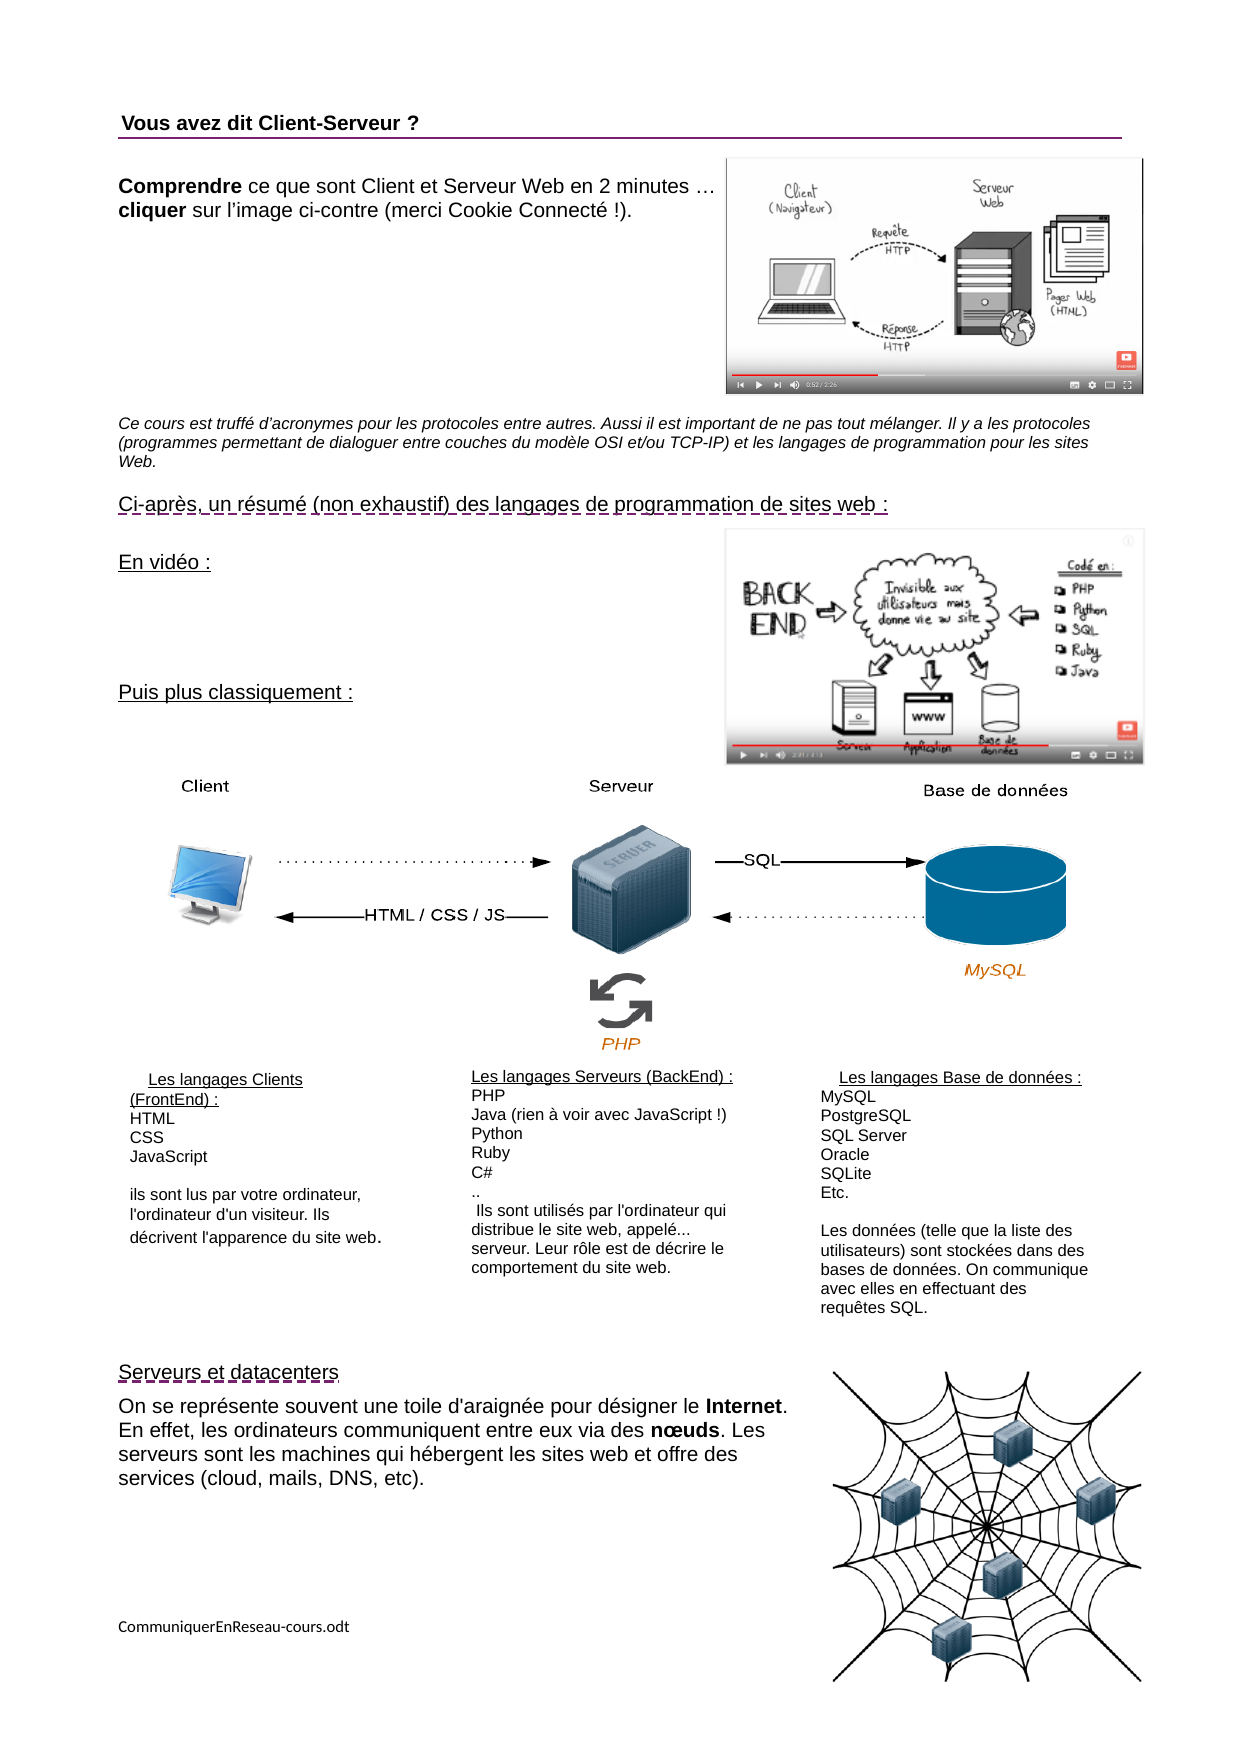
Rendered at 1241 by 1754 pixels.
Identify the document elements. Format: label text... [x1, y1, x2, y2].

picture [809, 1366, 1163, 1695]
subtitle Serveurs et datacenters [118, 744, 1122, 1383]
text On se représente souvent une toile d'araignée pour désigner le Internet. En effet, les ordinateurs communiquent entre eux via des nœuds. Les serveurs sont les machines qui hébergent les sites web et offre des services (cloud, mails, DNS, etc). [118, 1394, 809, 1490]
picture [122, 528, 1146, 1101]
subtitle Ci-après, un résumé (non exhaustif) des langages de programmation de sites web : [118, 492, 1122, 516]
picture [724, 157, 1144, 396]
text En vidéo : [118, 550, 724, 574]
subtitle Vous avez dit Client-Serveur ? [118, 108, 1122, 137]
text Puis plus classiquement : [118, 680, 724, 704]
text Comprendre ce que sont Client et Serveur Web en 2 minutes … cliquer sur l’image ci-contre (merci Cookie Connecté !). [118, 174, 724, 222]
picture [855, 1092, 864, 1101]
text Ce cours est truffé d’acronymes pour les protocoles entre autres. Aussi il est important de ne pas tout mélanger. Il y a les protocoles (programmes permettant de dialoguer entre couches du modèle OSI et/ou TCP-IP) et les langages de programmation pour les sites Web. [118, 413, 1122, 471]
